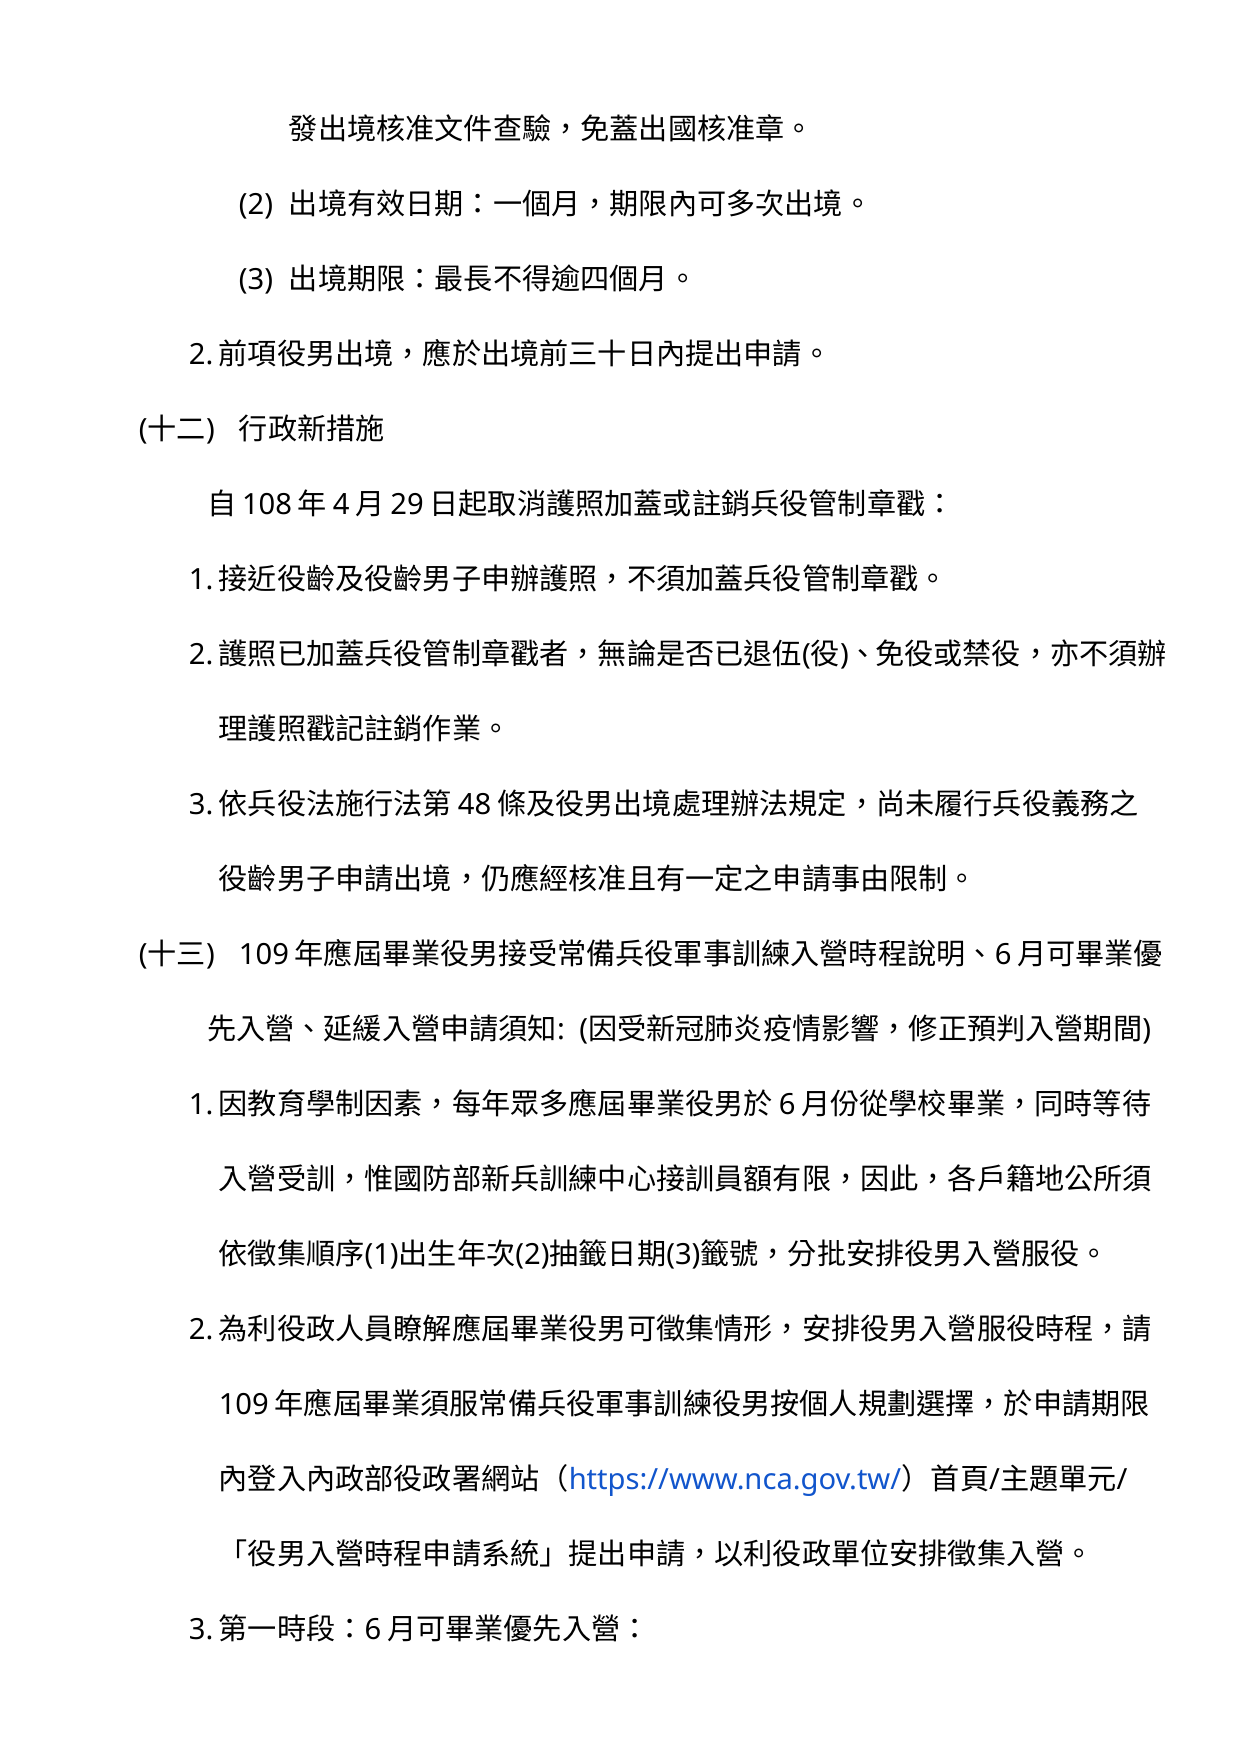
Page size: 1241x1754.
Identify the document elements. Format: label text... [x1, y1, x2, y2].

list 發出境核准文件查驗，免蓋出國核准章。 [239, 89, 1167, 164]
list 出境期限：最長不得逾四個月。 [239, 239, 1167, 314]
list 為利役政人員瞭解應屆畢業役男可徵集情形，安排役男入營服役時程，請109年應屆畢業須服常備兵役軍事訓練役男按個人規劃選擇，於申請期限內登入內政部役政署網站（https://www.nca.gov.tw/）首頁/主題單元/「役男入營時程申請系統」提出申請，以利役政單位安排徵集入營。 [189, 1289, 1167, 1589]
list 行政新措施 [139, 389, 1167, 464]
list 因教育學制因素，每年眾多應屆畢業役男於6月份從學校畢業，同時等待入營受訓，惟國防部新兵訓練中心接訓員額有限，因此，各戶籍地公所須依徵集順序(1)出生年次(2)抽籤日期(3)籤號，分批安排役男入營服役。 [189, 1064, 1167, 1289]
list 109年應屆畢業役男接受常備兵役軍事訓練入營時程說明、6月可畢業優先入營、延緩入營申請須知: (因受新冠肺炎疫情影響，修正預判入營期間) [139, 914, 1167, 1064]
list 接近役齡及役齡男子申辦護照，不須加蓋兵役管制章戳。 [189, 539, 1167, 614]
list 依兵役法施行法第48條及役男出境處理辦法規定，尚未履行兵役義務之役齡男子申請出境，仍應經核准且有一定之申請事由限制。 [189, 764, 1167, 914]
list 第一時段：6月可畢業優先入營： [189, 1589, 1167, 1664]
list 出境有效日期：一個月，期限內可多次出境。 [239, 164, 1167, 239]
list 護照已加蓋兵役管制章戳者，無論是否已退伍(役)、免役或禁役，亦不須辦理護照戳記註銷作業。 [189, 614, 1167, 764]
text 自108年4月29日起取消護照加蓋或註銷兵役管制章戳： [207, 464, 1167, 539]
list 前項役男出境，應於出境前三十日內提出申請。 [189, 314, 1167, 389]
